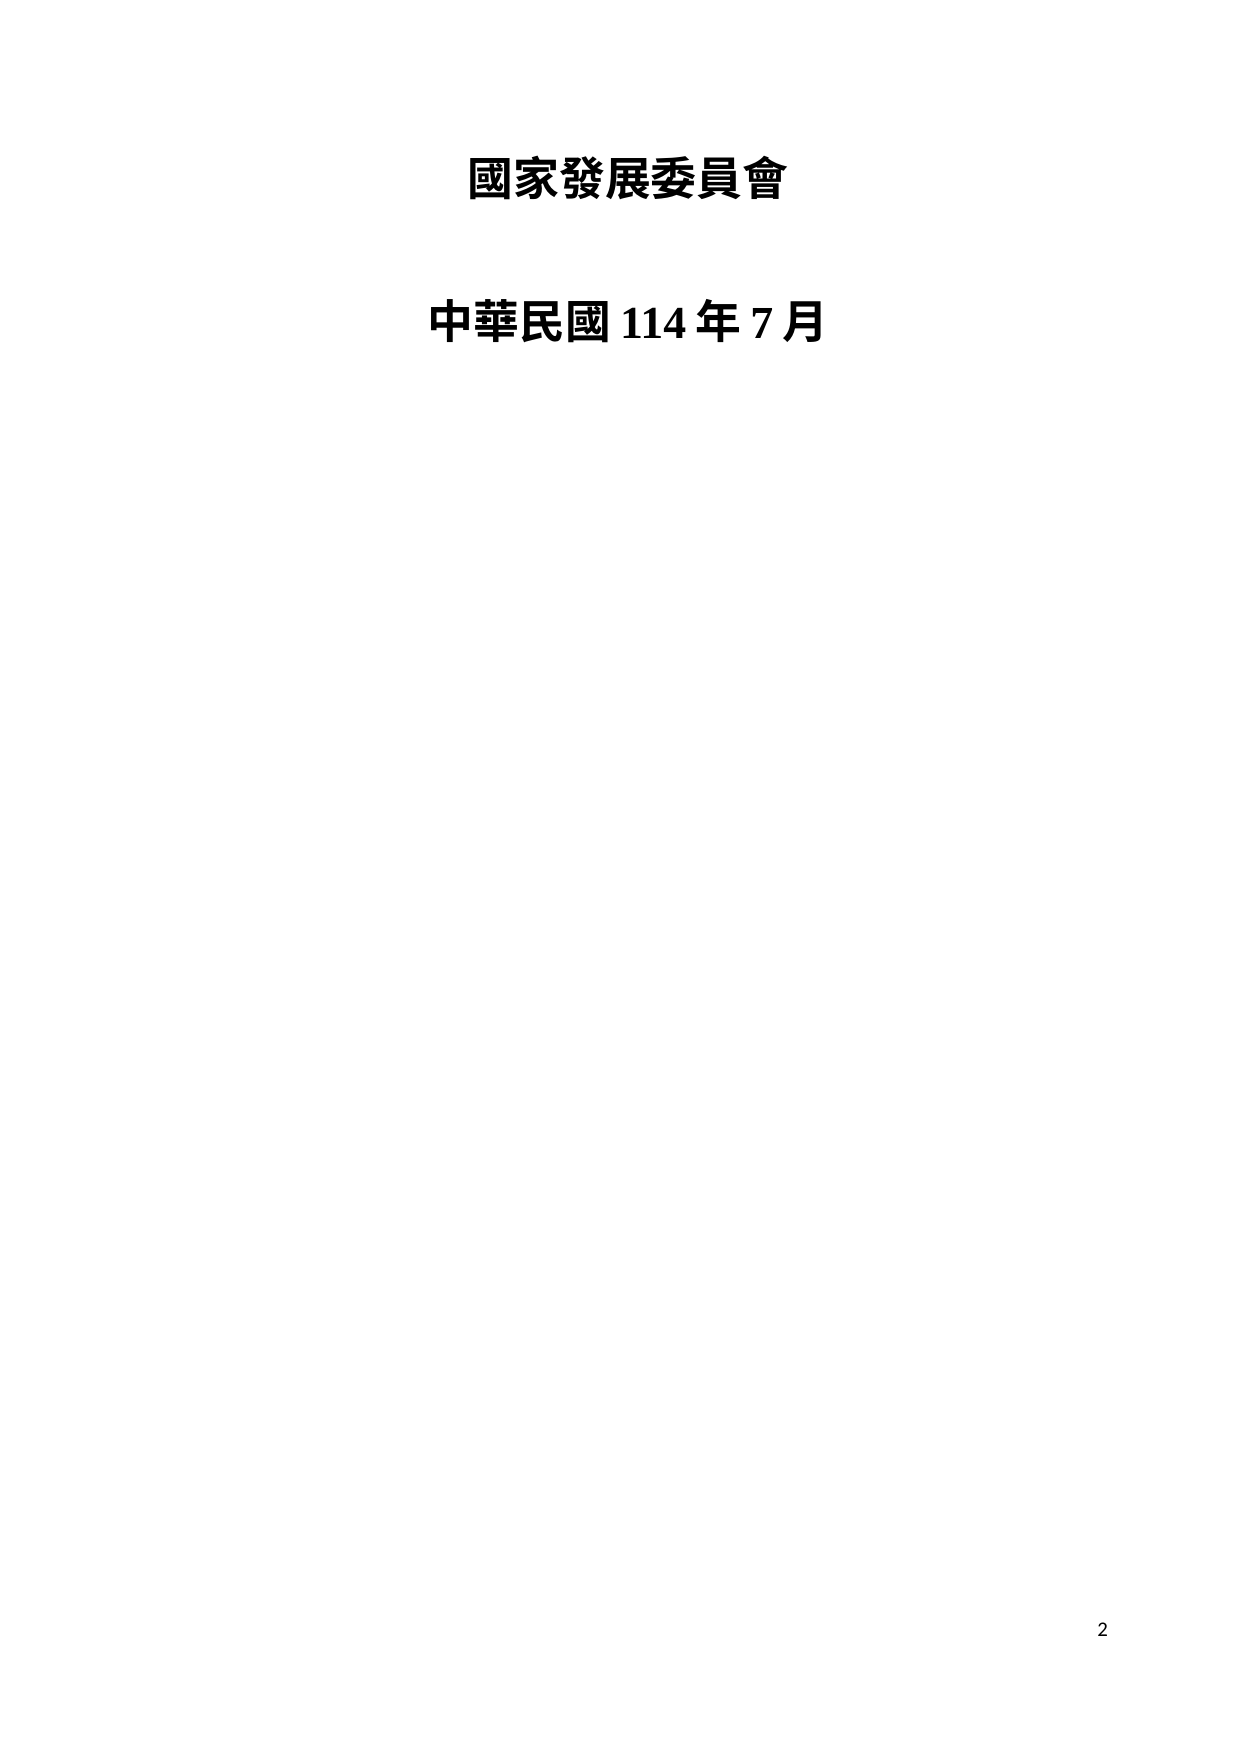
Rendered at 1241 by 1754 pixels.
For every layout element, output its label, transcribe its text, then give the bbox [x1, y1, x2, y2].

text 國家發展委員會 [148, 102, 1107, 227]
text 中華民國114年7月 [148, 246, 1107, 371]
